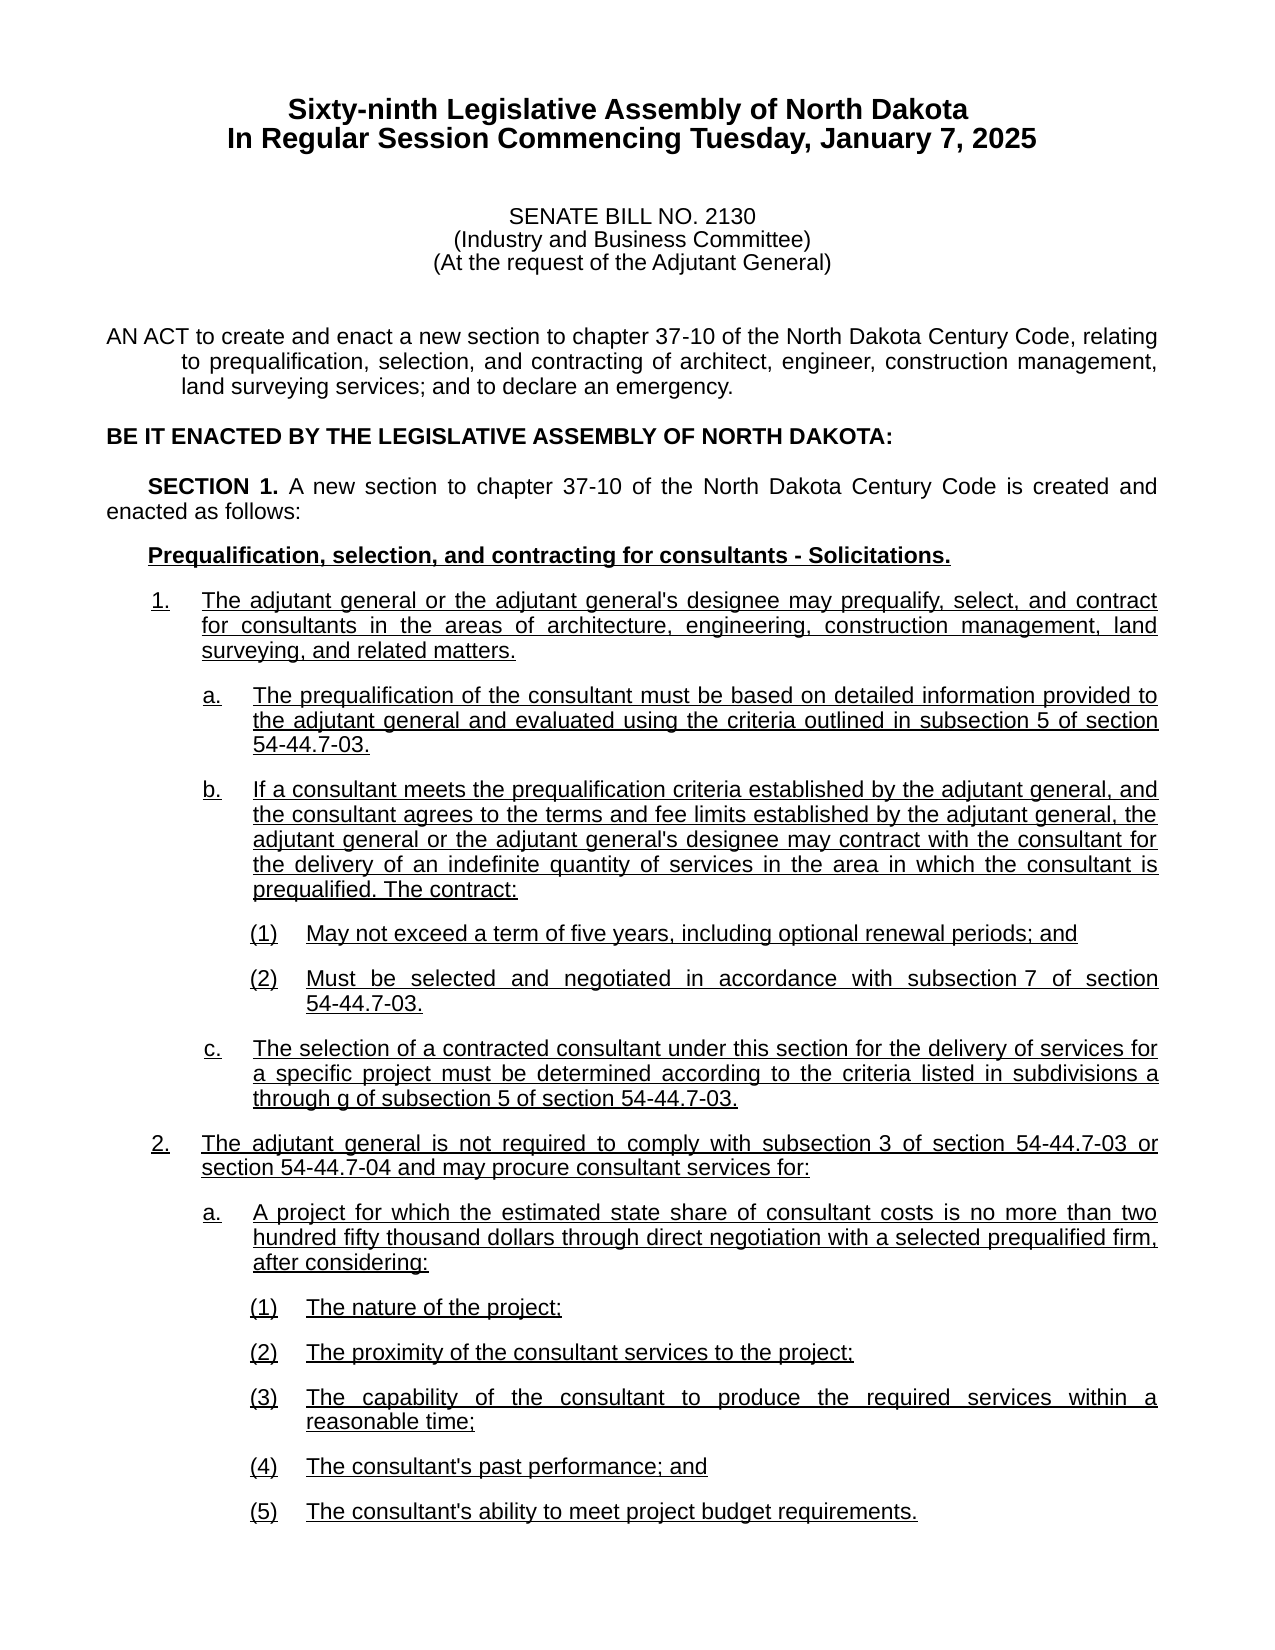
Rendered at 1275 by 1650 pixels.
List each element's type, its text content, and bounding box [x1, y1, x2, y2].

text b. If a consultant meets the prequalification criteria established by the adjutant general, and the consultant agrees to the terms and fee limits established by the adjutant general, the adjutant general or the adjutant general's designee may contract with the consultant for the delivery of an indefinite quantity of services in the area in which the consultant is prequalified. The contract: [106, 778, 1158, 902]
text c. The selection of a contracted consultant under this section for the delivery of services for a specific project must be determined according to the criteria listed in subdivisions a through g of subsection 5 of section 54‑44.7‑03. [106, 1037, 1158, 1111]
text a. The prequalification of the consultant must be based on detailed information provided to the adjutant general and evaluated using the criteria outlined in subsection 5 of section 54‑44.7‑03. [106, 683, 1158, 758]
text (3) The capability of the consultant to produce the required services within a reasonable time; [106, 1385, 1158, 1435]
text BE IT ENACTED BY THE LEGISLATIVE ASSEMBLY OF NORTH DAKOTA: [106, 425, 1158, 449]
text (1) The nature of the project; [106, 1295, 1158, 1320]
text Senate BILL NO. 2130 [106, 204, 1158, 229]
text 1. The adjutant general or the adjutant general's designee may prequalify, select, and contract for consultants in the areas of architecture, engineering, construction management, land surveying, and related matters. [106, 589, 1158, 663]
text (At the request of the Adjutant General) [106, 252, 1158, 275]
title AN ACT to create and enact a new section to chapter 37‑10 of the North Dakota Century Code, relating to prequalification, selection, and contracting of architect, engineer, construction management, land surveying services; and to declare an emergency. [106, 325, 1158, 399]
text SECTION 1. A new section to chapter 37‑10 of the North Dakota Century Code is created and enacted as follows: [106, 474, 1158, 524]
text a. A project for which the estimated state share of consultant costs is no more than two hundred fifty thousand dollars through direct negotiation with a selected prequalified firm, after considering: [106, 1201, 1158, 1275]
text (5) The consultant's ability to meet project budget requirements. [106, 1500, 1158, 1524]
text (2) The proximity of the consultant services to the project; [106, 1340, 1158, 1365]
subtitle Prequalification, selection, and contracting for consultants - Solicitations. [106, 544, 1158, 569]
text (1) May not exceed a term of five years, including optional renewal periods; and [106, 922, 1158, 947]
text 2. The adjutant general is not required to comply with subsection 3 of section 54‑44.7‑03 or section 54‑44.7‑04 and may procure consultant services for: [106, 1131, 1158, 1181]
text (2) Must be selected and negotiated in accordance with subsection 7 of section 54‑44.7‑03. [106, 967, 1158, 1017]
title In Regular Session Commencing Tuesday, January 7, 2025 [106, 125, 1158, 154]
text (4) The consultant's past performance; and [106, 1455, 1158, 1479]
title Sixty-ninth Legislative Assembly of North Dakota [106, 96, 1158, 125]
text (Industry and Business Committee) [106, 229, 1158, 252]
